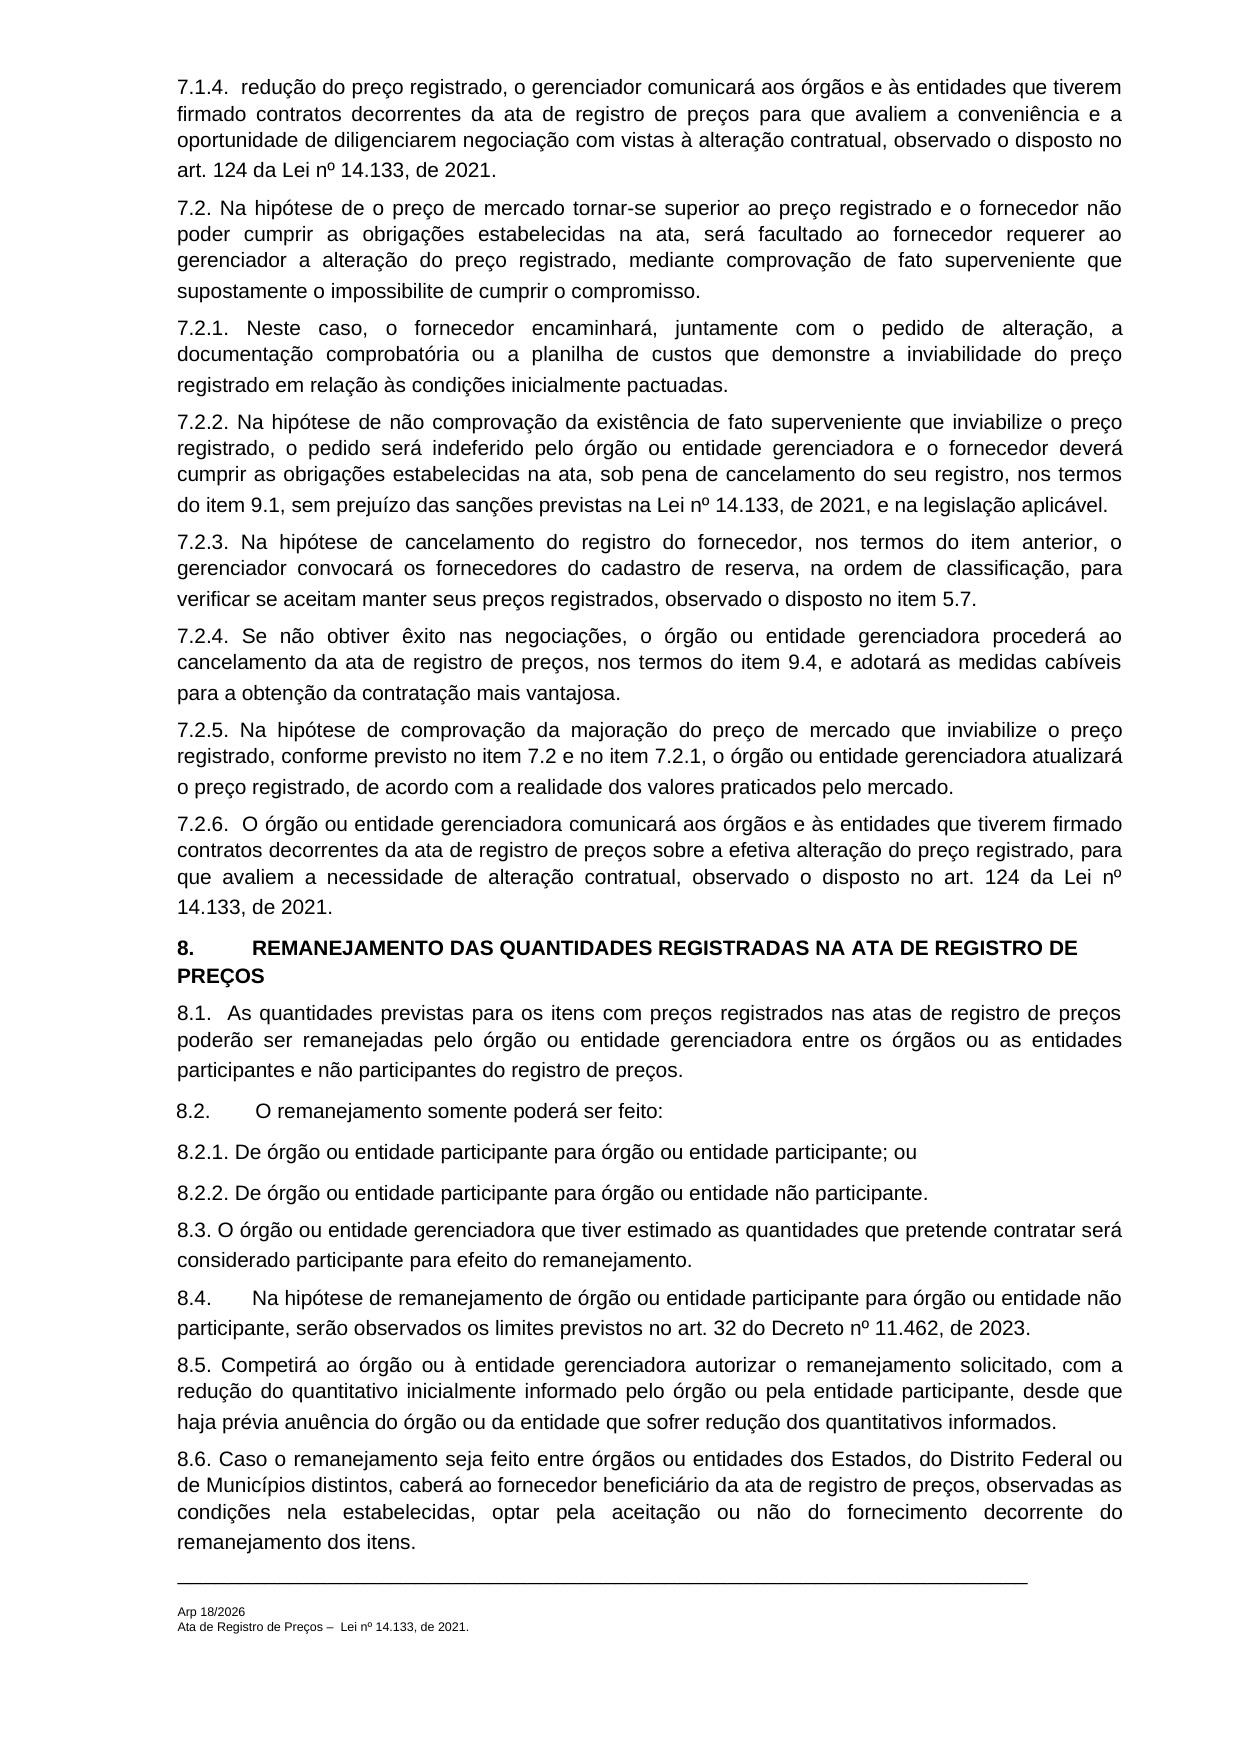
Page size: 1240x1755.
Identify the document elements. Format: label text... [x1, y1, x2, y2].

text 8.4. Na hipótese de remanejamento de órgão ou entidade participante para órgão ou entidade não participante, serão observados os limites previstos no art. 32 do Decreto nº 11.462, de 2023. [177, 1285, 1124, 1341]
text 8.2.1. De órgão ou entidade participante para órgão ou entidade participante; ou [177, 1136, 1124, 1165]
text 7.2.6. O órgão ou entidade gerenciadora comunicará aos órgãos e às entidades que tiverem firmado contratos decorrentes da ata de registro de preços sobre a efetiva alteração do preço registrado, para que avaliem a necessidade de alteração contratual, observado o disposto no art. 124 da Lei nº 14.133, de 2021. [177, 812, 1124, 920]
text 8.5. Competirá ao órgão ou à entidade gerenciadora autorizar o remanejamento solicitado, com a redução do quantitativo inicialmente informado pelo órgão ou pela entidade participante, desde que haja prévia anuência do órgão ou da entidade que sofrer redução dos quantitativos informados. [177, 1353, 1124, 1435]
text 7.2.4. Se não obtiver êxito nas negociações, o órgão ou entidade gerenciadora procederá ao cancelamento da ata de registro de preços, nos termos do item 9.4, e adotará as medidas cabíveis para a obtenção da contratação mais vantajosa. [177, 624, 1124, 706]
text 7.2.3. Na hipótese de cancelamento do registro do fornecedor, nos termos do item anterior, o gerenciador convocará os fornecedores do cadastro de reserva, na ordem de classificação, para verificar se aceitam manter seus preços registrados, observado o disposto no item 5.7. [177, 530, 1124, 612]
text 7.2.2. Na hipótese de não comprovação da existência de fato superveniente que inviabilize o preço registrado, o pedido será indeferido pelo órgão ou entidade gerenciadora e o fornecedor deverá cumprir as obrigações estabelecidas na ata, sob pena de cancelamento do seu registro, nos termos do item 9.1, sem prejuízo das sanções previstas na Lei nº 14.133, de 2021, e na legislação aplicável. [177, 409, 1124, 518]
text 8.2. O remanejamento somente poderá ser feito: [176, 1095, 1125, 1124]
text 8.3. O órgão ou entidade gerenciadora que tiver estimado as quantidades que pretende contratar será considerado participante para efeito do remanejamento. [177, 1218, 1124, 1273]
text 7.2.1. Neste caso, o fornecedor encaminhará, juntamente com o pedido de alteração, a documentação comprobatória ou a planilha de custos que demonstre a inviabilidade do preço registrado em relação às condições inicialmente pactuadas. [177, 316, 1124, 397]
text 7.2.5. Na hipótese de comprovação da majoração do preço de mercado que inviabilize o preço registrado, conforme previsto no item 7.2 e no item 7.2.1, o órgão ou entidade gerenciadora atualizará o preço registrado, de acordo com a realidade dos valores praticados pelo mercado. [177, 718, 1124, 800]
text 7.1.4. redução do preço registrado, o gerenciador comunicará aos órgãos e às entidades que tiverem firmado contratos decorrentes da ata de registro de preços para que avaliem a conveniência e a oportunidade de diligenciarem negociação com vistas à alteração contratual, observado o disposto no art. 124 da Lei nº 14.133, de 2021. [177, 75, 1124, 183]
text 8.6. Caso o remanejamento seja feito entre órgãos ou entidades dos Estados, do Distrito Federal ou de Municípios distintos, caberá ao fornecedor beneficiário da ata de registro de preços, observadas as condições nela estabelecidas, optar pela aceitação ou não do fornecimento decorrente do remanejamento dos itens. [177, 1447, 1124, 1555]
text 7.2. Na hipótese de o preço de mercado tornar-se superior ao preço registrado e o fornecedor não poder cumprir as obrigações estabelecidas na ata, será facultado ao fornecedor requerer ao gerenciador a alteração do preço registrado, mediante comprovação de fato superveniente que supostamente o impossibilite de cumprir o compromisso. [177, 195, 1124, 303]
text 8.2.2. De órgão ou entidade participante para órgão ou entidade não participante. [177, 1177, 1124, 1206]
text 8.1. As quantidades previstas para os itens com preços registrados nas atas de registro de preços poderão ser remanejadas pelo órgão ou entidade gerenciadora entre os órgãos ou as entidades participantes e não participantes do registro de preços. [177, 1001, 1124, 1083]
subtitle 8. REMANEJAMENTO DAS QUANTIDADES REGISTRADAS NA ATA DE REGISTRO DE PREÇOS [177, 936, 1125, 989]
